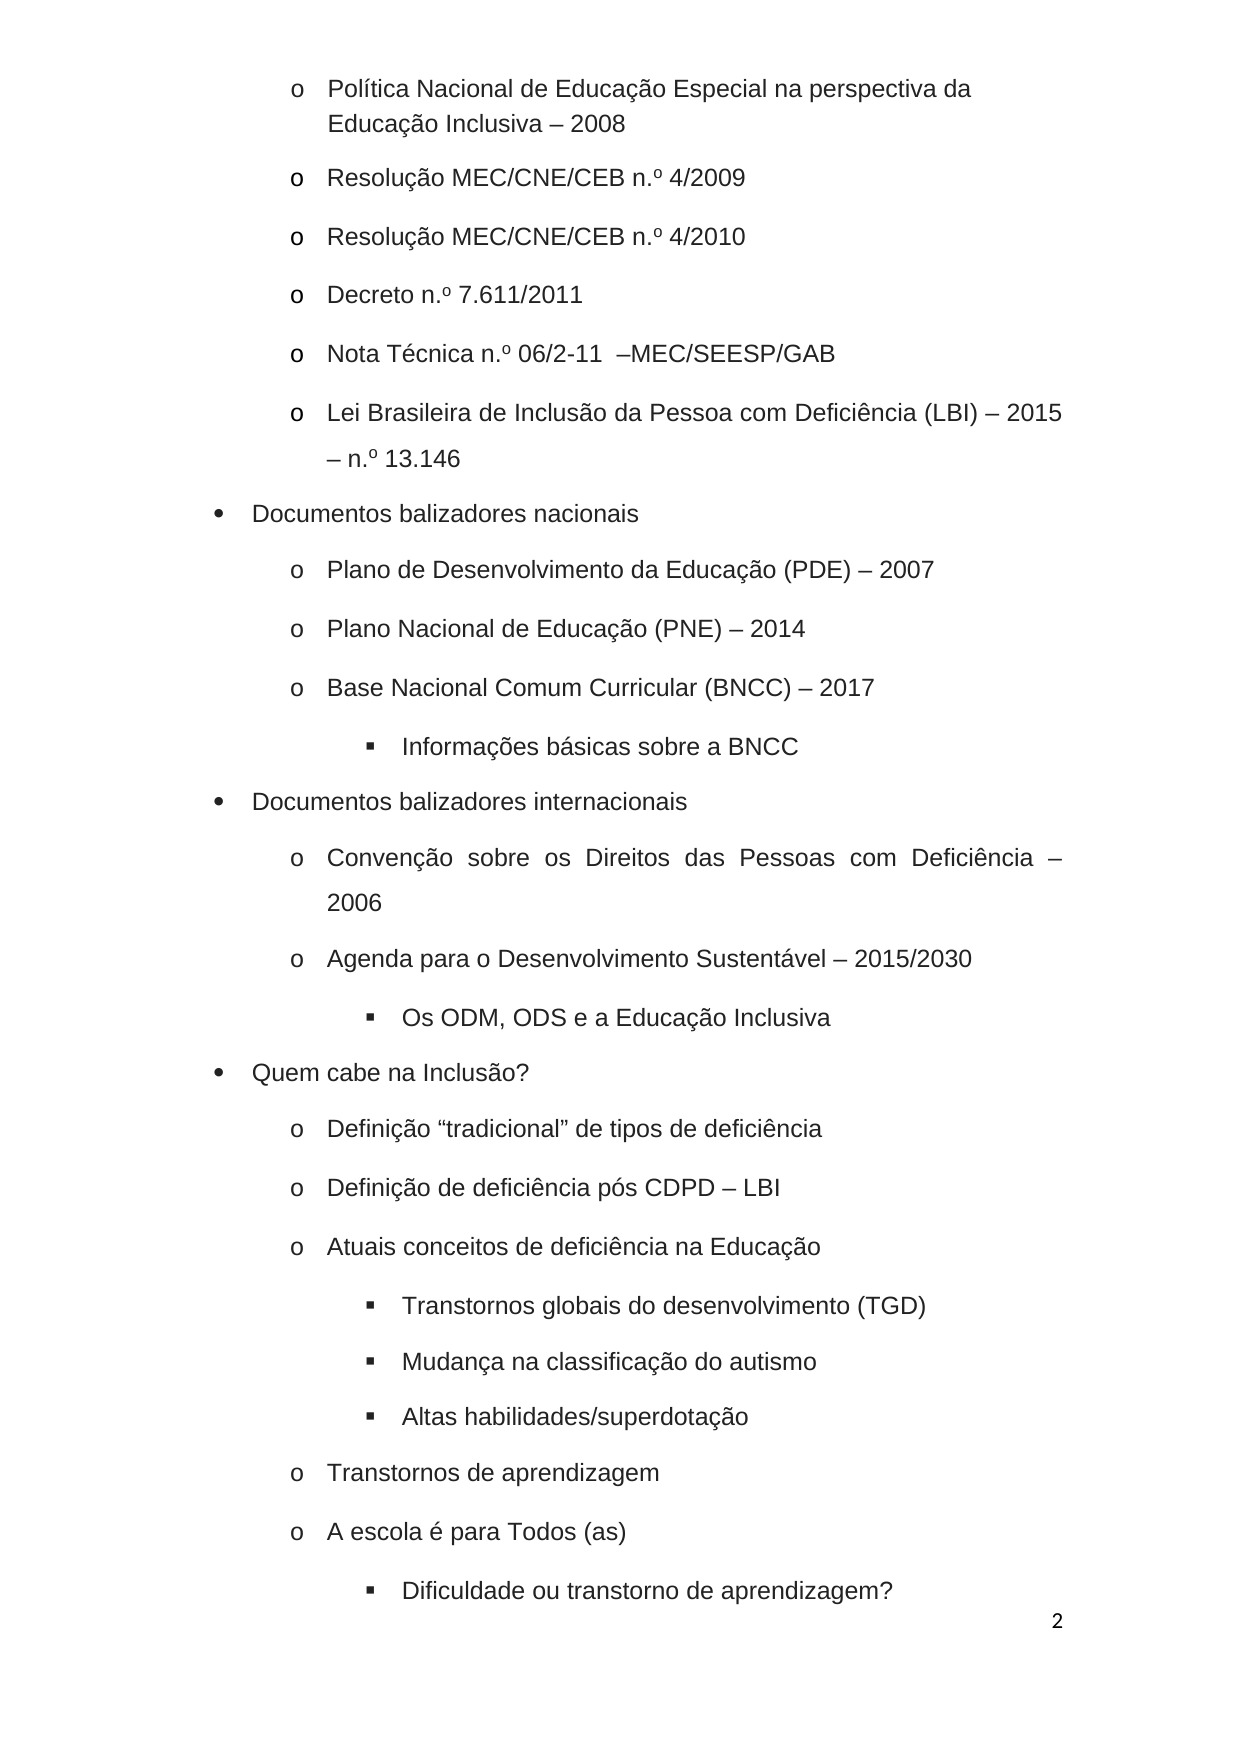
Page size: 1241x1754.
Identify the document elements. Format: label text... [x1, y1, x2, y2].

list Quem cabe na Inclusão? [214, 1058, 1063, 1087]
list Nota Técnica n.o 06/2-11 –MEC/SEESP/GAB [289, 339, 1063, 370]
list Resolução MEC/CNE/CEB n.o 4/2009 [289, 163, 1063, 194]
list Mudança na classificação do autismo [364, 1346, 1063, 1375]
list Transtornos globais do desenvolvimento (TGD) [364, 1291, 1063, 1319]
list Informações básicas sobre a BNCC [364, 731, 1063, 760]
list Os ODM, ODS e a Educação Inclusiva [364, 1003, 1063, 1032]
list Decreto n.o 7.611/2011 [289, 281, 1063, 311]
list A escola é para Todos (as) [289, 1517, 1063, 1548]
list Plano de Desenvolvimento da Educação (PDE) – 2007 [289, 555, 1063, 586]
list Altas habilidades/superdotação [364, 1402, 1063, 1431]
list Definição de deficiência pós CDPD – LBI [289, 1173, 1063, 1204]
list Transtornos de aprendizagem [289, 1458, 1063, 1489]
list Agenda para o Desenvolvimento Sustentável – 2015/2030 [289, 944, 1063, 975]
list Definição “tradicional” de tipos de deficiência [289, 1114, 1063, 1145]
list Lei Brasileira de Inclusão da Pessoa com Deficiência (LBI) – 2015 – n.o 13.146 [289, 398, 1063, 472]
list Documentos balizadores nacionais [214, 499, 1063, 528]
list Dificuldade ou transtorno de aprendizagem? [364, 1576, 1063, 1604]
list Política Nacional de Educação Especial na perspectiva da Educação Inclusiva – 2008 [290, 74, 1063, 138]
list Atuais conceitos de deficiência na Educação [289, 1232, 1063, 1263]
list Plano Nacional de Educação (PNE) – 2014 [289, 614, 1063, 645]
list Resolução MEC/CNE/CEB n.o 4/2010 [289, 222, 1063, 253]
list Convenção sobre os Direitos das Pessoas com Deficiência – 2006 [289, 843, 1063, 917]
list Documentos balizadores internacionais [214, 787, 1063, 816]
list Base Nacional Comum Curricular (BNCC) – 2017 [289, 673, 1063, 703]
